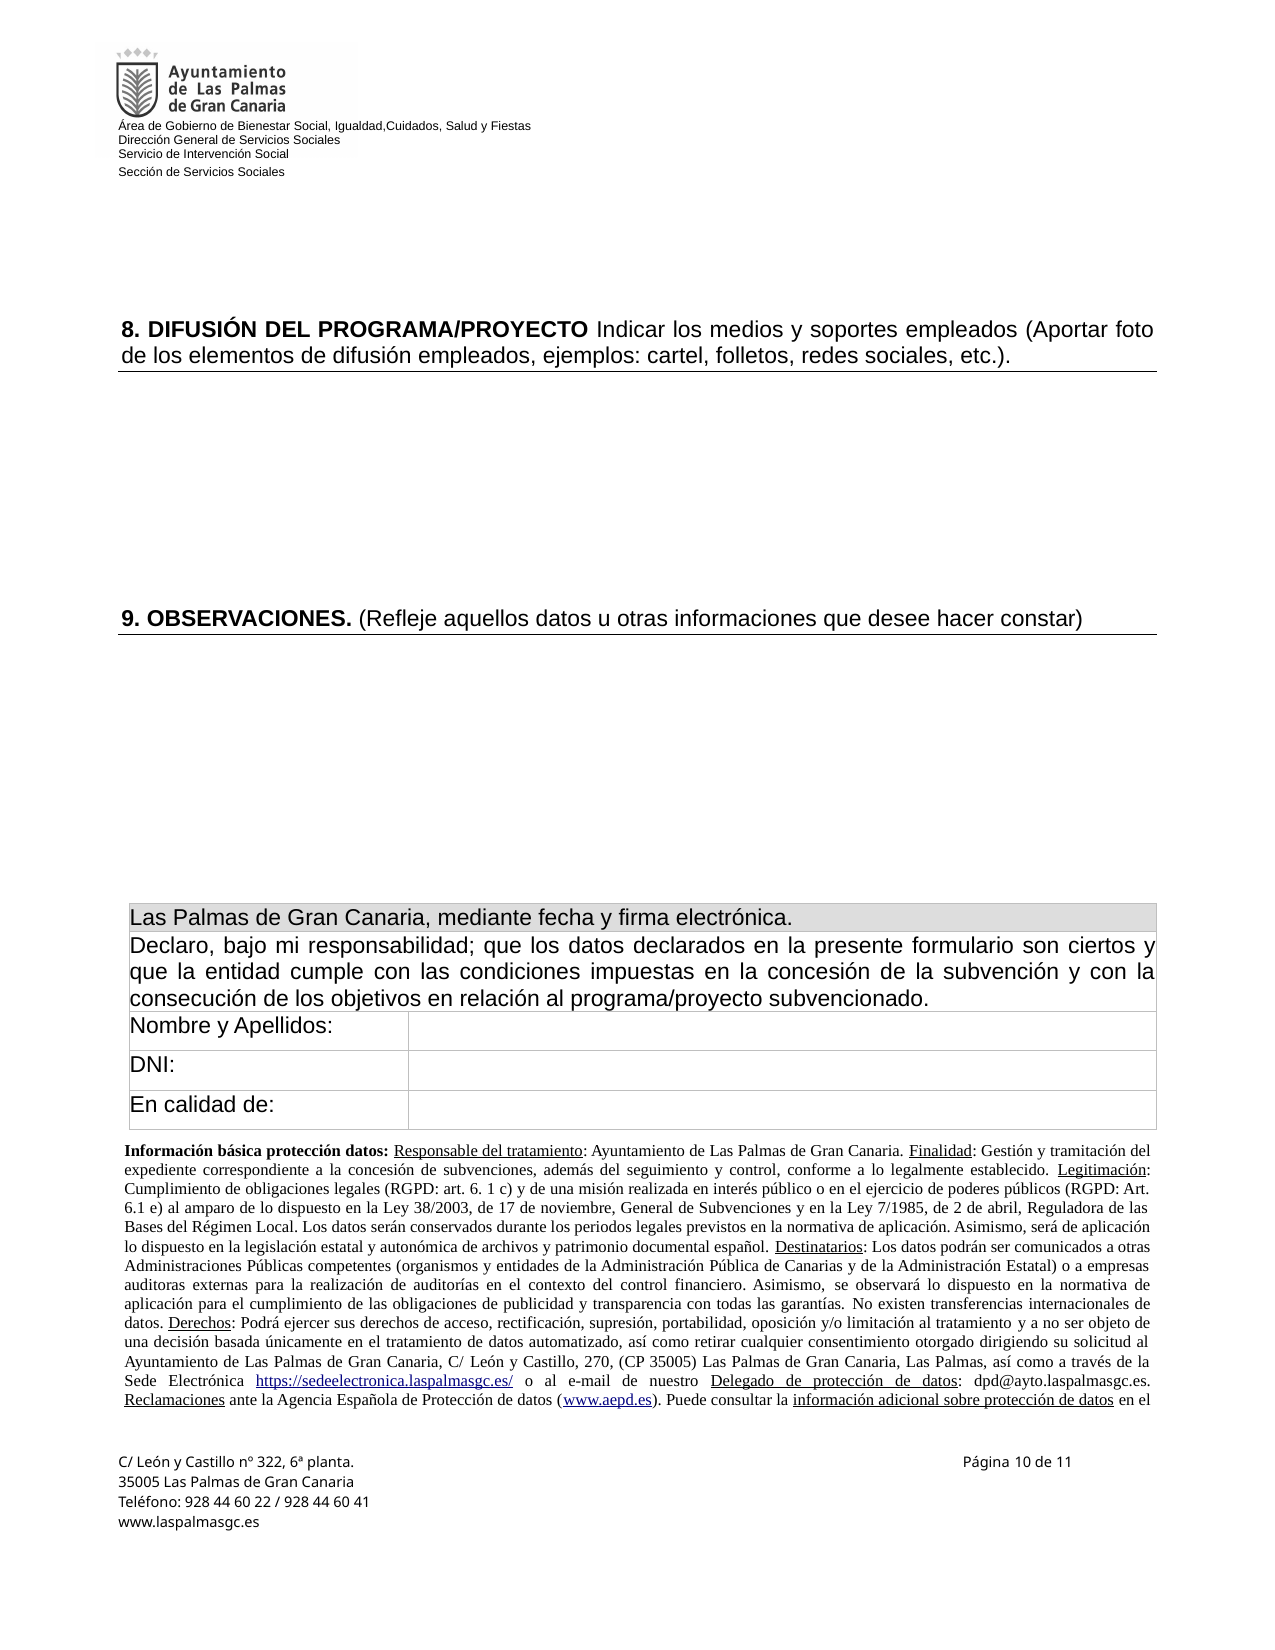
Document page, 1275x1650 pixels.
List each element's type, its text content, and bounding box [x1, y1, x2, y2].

table_cell [409, 1012, 1156, 1050]
table_cell DNI: [130, 1051, 408, 1089]
text 8. DIFUSIÓN DEL PROGRAMA/PROYECTO Indicar los medios y soportes empleados (Aportar foto de los elementos de difusión empleados, ejemplos: cartel, folletos, redes sociales, etc.). [118, 313, 1157, 371]
picture [95, 42, 358, 158]
table_cell En calidad de: [130, 1091, 408, 1129]
text 9. OBSERVACIONES. (Refleje aquellos datos u otras informaciones que desee hacer constar) [118, 602, 1157, 634]
text Información básica protección datos: Responsable del tratamiento: Ayuntamiento de Las Palmas de Gran Canaria. Finalidad: Gestión y tramitación del expediente correspondiente a la concesión de subvenciones, además del seguimiento y control, conforme a lo legalmente establecido. Legitimación: Cumplimiento de obligaciones legales (RGPD: art. 6. 1 c) y de una misión realizada en interés público o en el ejercicio de poderes públicos (RGPD: Art. 6.1 e) al amparo de lo dispuesto en la Ley 38/2003, de 17 de noviembre, General de Subvenciones y en la Ley 7/1985, de 2 de abril, Reguladora de las Bases del Régimen Local. Los datos serán conservados durante los periodos legales previstos en la normativa de aplicación. Asimismo, será de aplicación lo dispuesto en la legislación estatal y autonómica de archivos y patrimonio documental español. Destinatarios: Los datos podrán ser comunicados a otras Administraciones Públicas competentes (organismos y entidades de la Administración Pública de Canarias y de la Administración Estatal) o a empresas auditoras externas para la realización de auditorías en el contexto del control financiero. Asimismo, se observará lo dispuesto en la normativa de aplicación para el cumplimiento de las obligaciones de publicidad y transparencia con todas las garantías. No existen transferencias internacionales de datos. Derechos: Podrá ejercer sus derechos de acceso, rectificación, supresión, portabilidad, oposición y/o limitación al tratamiento y a no ser objeto de una decisión basada únicamente en el tratamiento de datos automatizado, así como retirar cualquier consentimiento otorgado dirigiendo su solicitud al Ayuntamiento de Las Palmas de Gran Canaria, C/ León y Castillo, 270, (CP 35005) Las Palmas de Gran Canaria, Las Palmas, así como a través de la Sede Electrónica https://sedeelectronica.laspalmasgc.es/ o al e-mail de nuestro Delegado de protección de datos: dpd@ayto.laspalmasgc.es. Reclamaciones ante la Agencia Española de Protección de datos (www.aepd.es). Puede consultar la información adicional sobre protección de datos en el [124, 1141, 1151, 1409]
table_header Las Palmas de Gran Canaria, mediante fecha y firma electrónica. [130, 904, 1156, 931]
table_cell [409, 1051, 1156, 1089]
table_cell Declaro, bajo mi responsabilidad; que los datos declarados en la presente formulario son ciertos y que la entidad cumple con las condiciones impuestas en la concesión de la subvención y con la consecución de los objetivos en relación al programa/proyecto subvencionado. [130, 932, 1156, 1011]
table_cell [409, 1091, 1156, 1129]
table_cell Nombre y Apellidos: [130, 1012, 408, 1050]
